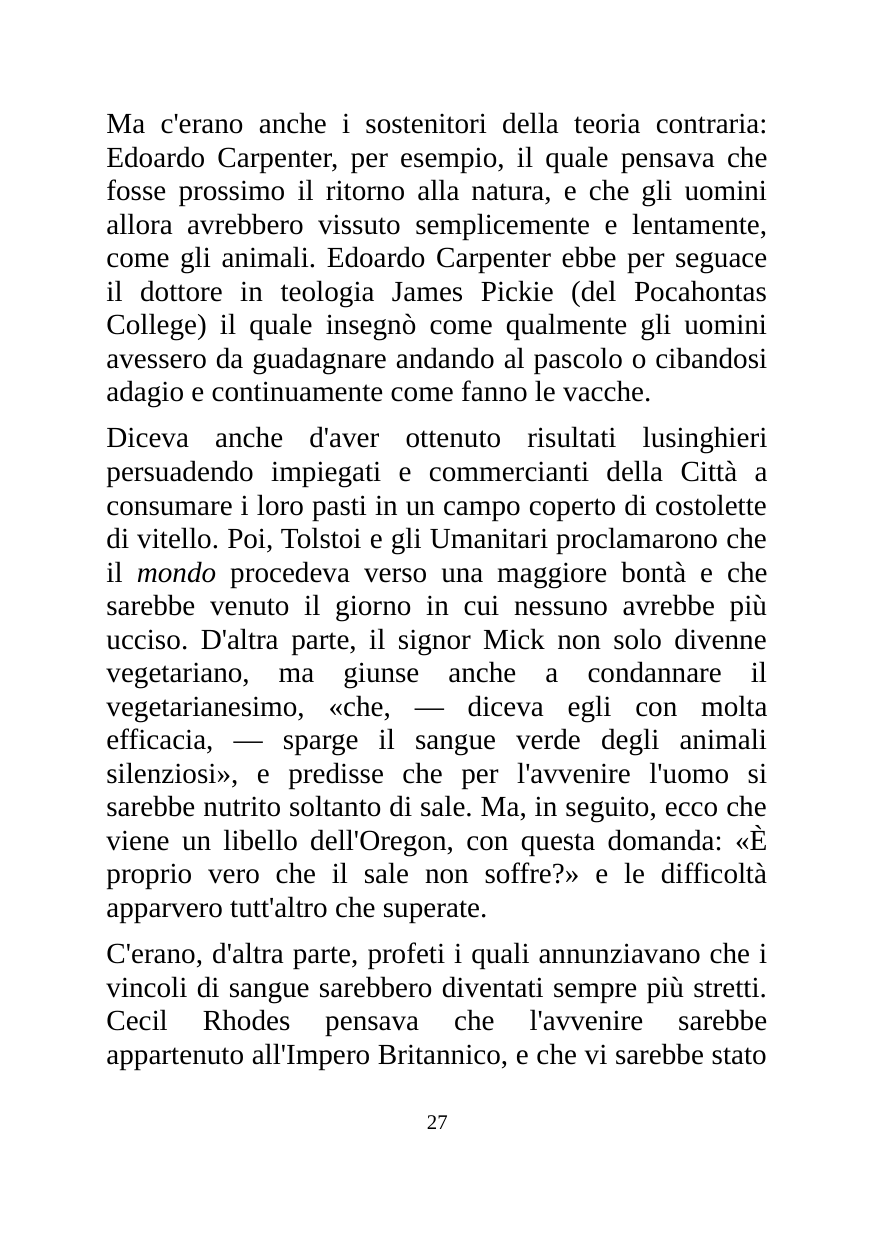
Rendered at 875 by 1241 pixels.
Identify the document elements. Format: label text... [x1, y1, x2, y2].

text C'erano, d'altra parte, profeti i quali annunziavano che i vincoli di sangue sarebbero diventati sempre più stretti. Cecil Rhodes pensava che l'avvenire sarebbe appartenuto all'Impero Britannico, e che vi sarebbe stato [106, 936, 768, 1070]
text Diceva anche d'aver ottenuto risultati lusinghieri persuadendo impiegati e commercianti della Città a consumare i loro pasti in un campo coperto di costolette di vitello. Poi, Tolstoi e gli Umanitari proclamarono che il mondo procedeva verso una maggiore bontà e che sarebbe venuto il giorno in cui nessuno avrebbe più ucciso. D'altra parte, il signor Mick non solo divenne vegetariano, ma giunse anche a condannare il vegetarianesimo, «che, — diceva egli con molta efficacia, — sparge il sangue verde degli animali silenziosi», e predisse che per l'avvenire l'uomo si sarebbe nutrito soltanto di sale. Ma, in seguito, ecco che viene un libello dell'Oregon, con questa domanda: «È proprio vero che il sale non soffre?» e le difficoltà apparvero tutt'altro che superate. [106, 421, 768, 924]
text Ma c'erano anche i sostenitori della teoria contraria: Edoardo Carpenter, per esempio, il quale pensava che fosse prossimo il ritorno alla natura, e che gli uomini allora avrebbero vissuto semplicemente e lentamente, come gli animali. Edoardo Carpenter ebbe per seguace il dottore in teologia James Pickie (del Pocahontas College) il quale insegnò come qualmente gli uomini avessero da guadagnare andando al pascolo o cibandosi adagio e continuamente come fanno le vacche. [106, 106, 768, 408]
